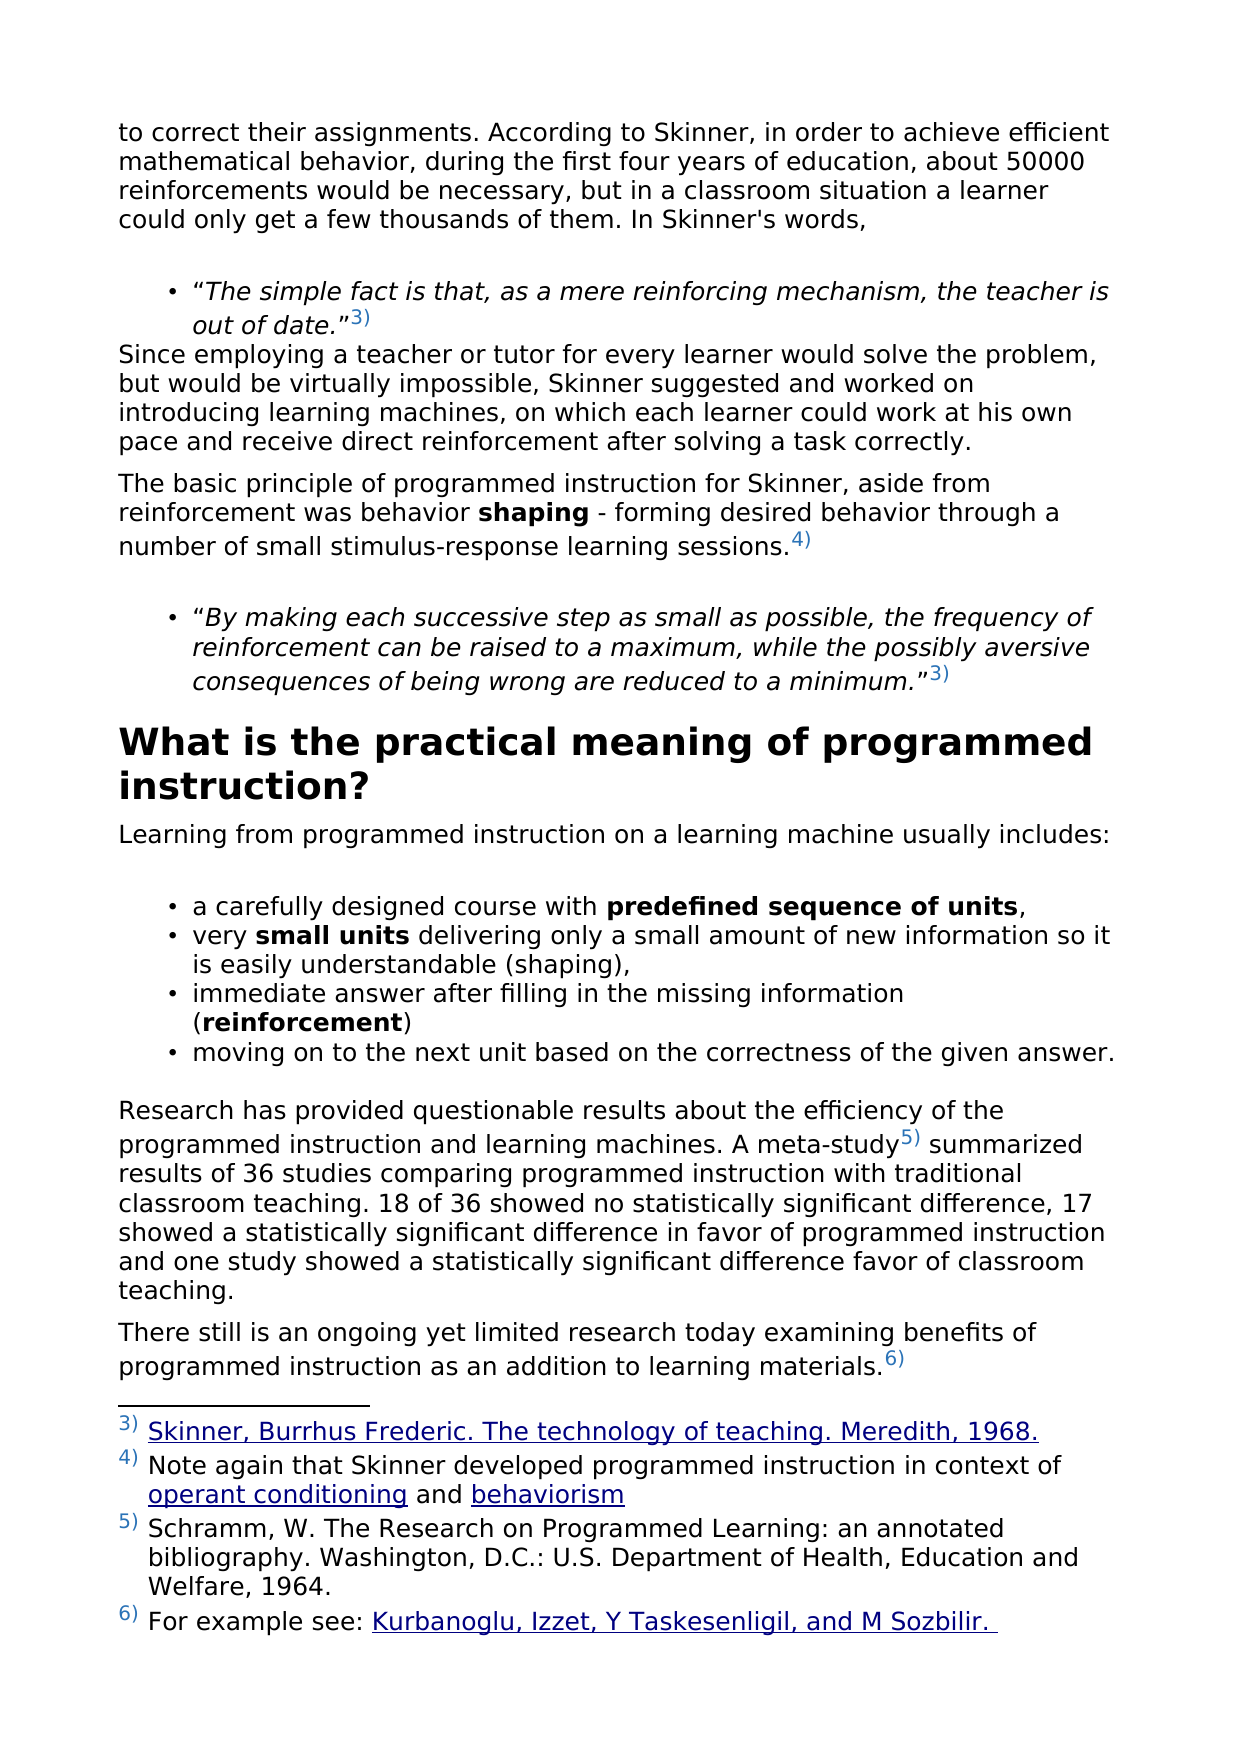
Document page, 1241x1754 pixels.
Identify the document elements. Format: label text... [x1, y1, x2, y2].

text Since employing a teacher or tutor for every learner would solve the problem, but would be virtually impossible, Skinner suggested and worked on introducing learning machines, on which each learner could work at his own pace and receive direct reinforcement after solving a task correctly. [118, 340, 1122, 457]
text Note again that Skinner developed programmed instruction in context of operant conditioning and behaviorism [118, 1446, 1122, 1509]
text For example see: Kurbanoglu, Izzet, Y Taskesenligil, and M Sozbilir. [118, 1602, 1122, 1636]
text There still is an ongoing yet limited research today examining benefits of programmed instruction as an addition to learning materials. [118, 1318, 1122, 1381]
list a carefully designed course with predefined sequence of units, [177, 892, 1122, 921]
text to correct their assignments. According to Skinner, in order to achieve efficient mathematical behavior, during the first four years of education, about 50000 reinforcements would be necessary, but in a classroom situation a learner could only get a few thousands of them. In Skinner's words, [118, 118, 1122, 235]
text The basic principle of programmed instruction for Skinner, aside from reinforcement was behavior shaping - forming desired behavior through a number of small stimulus-response learning sessions. [118, 469, 1122, 562]
list “The simple fact is that, as a mere reinforcing mechanism, the teacher is out of date.” [177, 277, 1122, 340]
text Learning from programmed instruction on a learning machine usually includes: [118, 821, 1122, 850]
subtitle What is the practical meaning of programmed instruction? [118, 721, 1122, 808]
text Schramm, W. The Research on Programmed Learning: an annotated bibliography. Washington, D.C.: U.S. Department of Health, Education and Welfare, 1964. [118, 1509, 1122, 1602]
list moving on to the next unit based on the correctness of the given answer. [177, 1038, 1122, 1067]
text Research has provided questionable results about the efficiency of the programmed instruction and learning machines. A meta-study summarized results of 36 studies comparing programmed instruction with traditional classroom teaching. 18 of 36 showed no statistically significant difference, 17 showed a statistically significant difference in favor of programmed instruction and one study showed a statistically significant difference favor of classroom teaching. [118, 1096, 1122, 1305]
list very small units delivering only a small amount of new information so it is easily understandable (shaping), [177, 921, 1122, 979]
list “By making each successive step as small as possible, the frequency of reinforcement can be raised to a maximum, while the possibly aversive consequences of being wrong are reduced to a minimum.”3) [177, 603, 1122, 696]
list immediate answer after filling in the missing information (reinforcement) [177, 979, 1122, 1038]
list Skinner, Burrhus Frederic. The technology of teaching. Meredith, 1968. [118, 1412, 1122, 1446]
